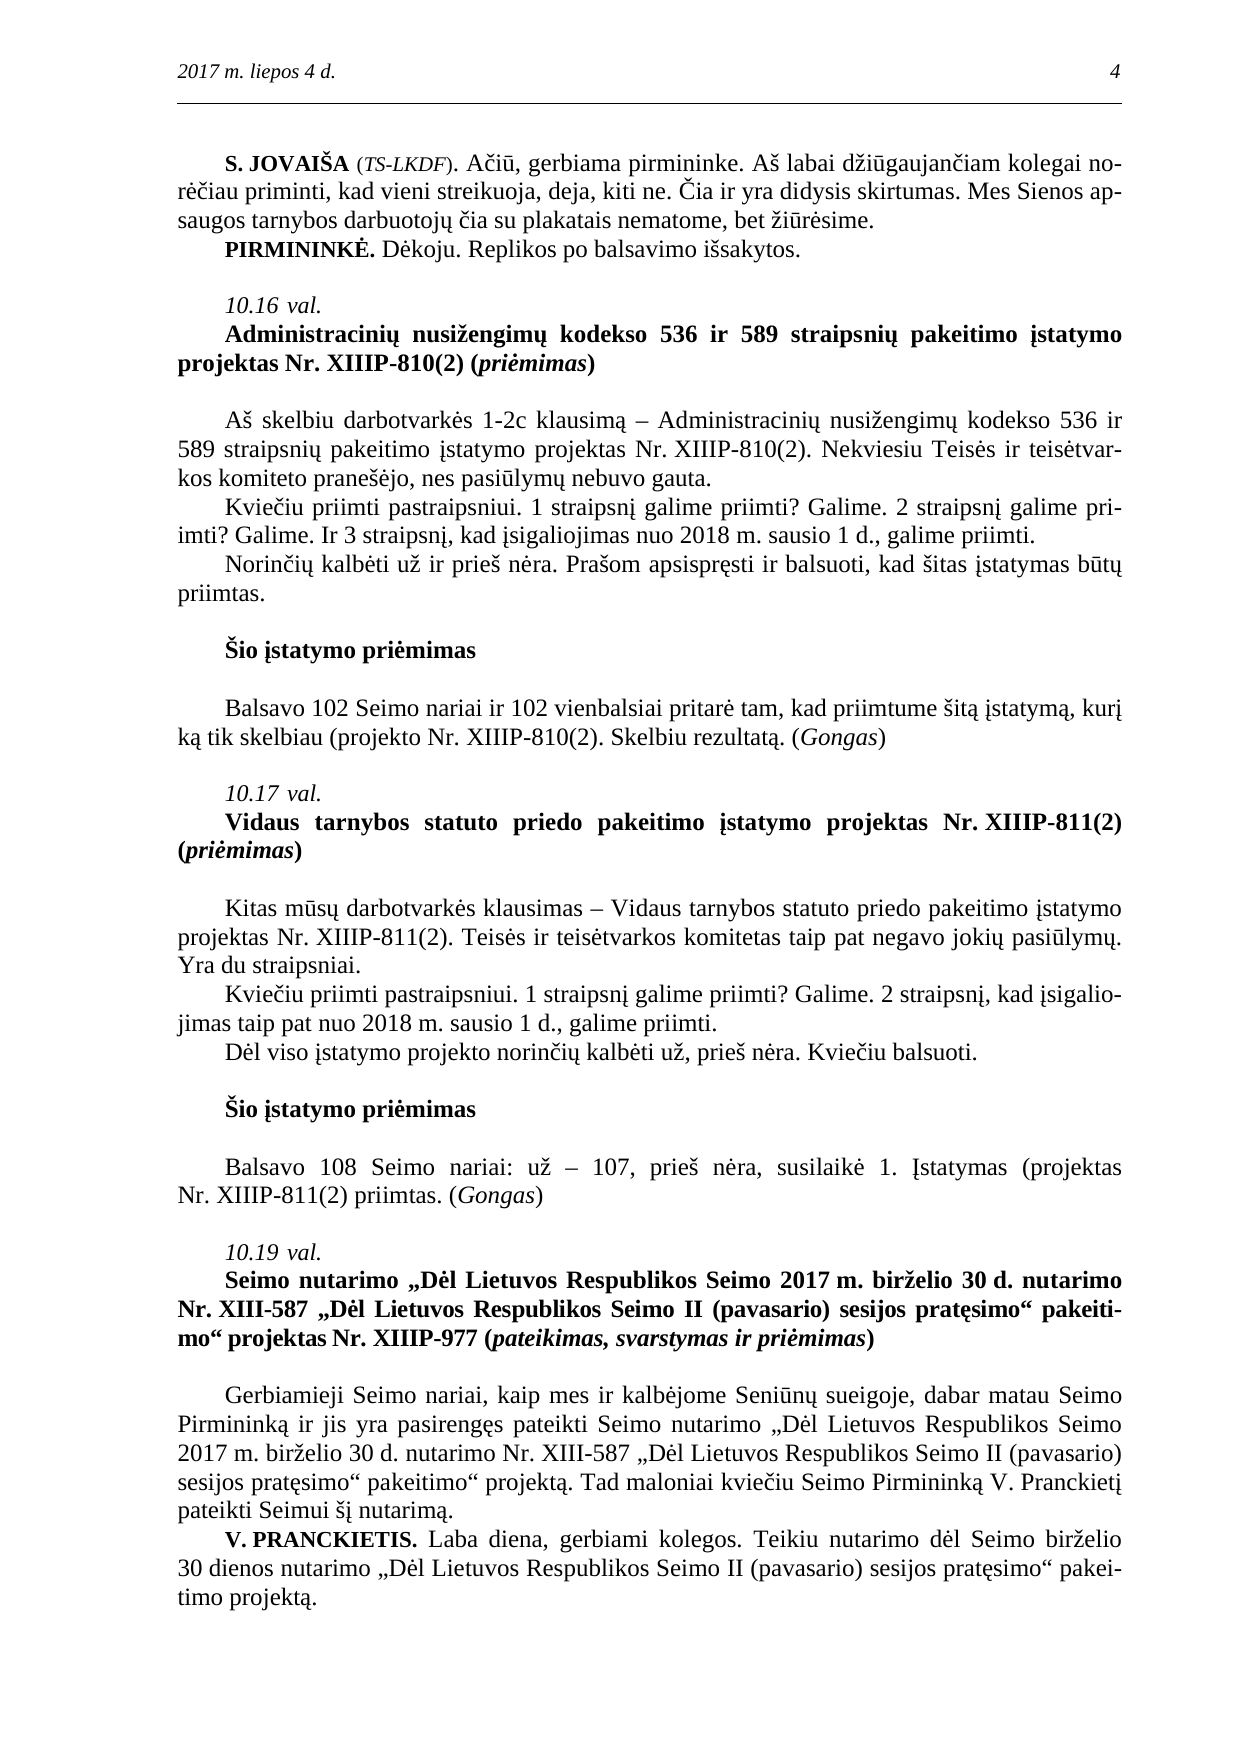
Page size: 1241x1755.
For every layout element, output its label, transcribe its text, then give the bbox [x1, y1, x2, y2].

text Bal­sa­vo 108 Sei­mo na­riai: už – 107, prieš nė­ra, su­si­lai­kė 1. Įsta­ty­mas (pro­jek­tas Nr. XIIIP-811(2) pri­im­tas. (Gon­gas) [177, 1152, 1122, 1209]
text Šio įsta­ty­mo pri­ėmi­mas [177, 1094, 1122, 1123]
text Šio įsta­ty­mo pri­ėmi­mas [177, 635, 1122, 664]
text Kvie­čiu pri­im­ti pa­straips­niui. 1 straips­nį ga­li­me pri­im­ti? Ga­li­me. 2 straips­nį ga­li­me pri­im­ti? Ga­li­me. Ir 3 straips­nį, kad įsi­ga­lio­ji­mas nuo 2018 m. sau­sio 1 d., ga­li­me pri­im­ti. [177, 492, 1122, 549]
text Ger­bia­mie­ji Sei­mo na­riai, kaip mes ir kal­bė­jo­me Se­niū­nų su­ei­go­je, da­bar ma­tau Sei­mo Pir­mi­nin­ką ir jis yra pa­si­ren­gęs pa­teik­ti Sei­mo nu­ta­ri­mo „Dėl Lie­tu­vos Res­pub­li­kos Sei­mo 2017 m. bir­že­lio 30 d. nu­ta­ri­mo Nr. XIII-587 „Dėl Lie­tu­vos Res­pub­li­kos Sei­mo II (pa­va­sa­rio) se­si­jos pra­tę­si­mo“ pa­kei­ti­mo“ pro­jek­tą. Tad ma­lo­niai kvie­čiu Sei­mo Pir­mi­nin­ką V. Pranc­kie­tį pa­teik­ti Sei­mui šį nu­ta­ri­mą. [177, 1381, 1122, 1524]
text V. PRANCKIETIS. La­ba die­na, ger­bia­mi ko­le­gos. Tei­kiu nu­ta­ri­mo dėl Sei­mo bir­že­lio 30 die­nos nu­ta­ri­mo „Dėl Lie­tu­vos Res­pub­li­kos Sei­mo II (pa­va­sa­rio) se­si­jos pra­tę­si­mo“ pa­kei­ti­mo pro­jek­tą. [177, 1524, 1122, 1611]
text 10.16 val. [224, 291, 1122, 319]
text Ad­mi­nist­ra­ci­nių nu­si­žen­gi­mų ko­dek­so 536 ir 589 straips­nių pa­kei­ti­mo įsta­ty­mo pro­jek­tas Nr. XIIIP-810(2) (pri­ėmi­mas) [177, 319, 1122, 377]
text Vi­daus tar­ny­bos sta­tu­to prie­do pa­kei­ti­mo įsta­ty­mo pro­jek­tas Nr. XIIIP-811(2) (priėmi­mas) [177, 807, 1122, 864]
text S. JOVAIŠA (TS-LKDF). Ačiū, ger­bia­ma pir­mi­nin­ke. Aš la­bai džiū­gau­jan­čiam ko­le­gai no­rė­čiau pri­min­ti, kad vie­ni strei­kuo­ja, de­ja, ki­ti ne. Čia ir yra di­dy­sis skir­tu­mas. Mes Sie­nos ap­sau­gos tar­ny­bos dar­buo­to­jų čia su pla­ka­tais ne­ma­to­me, bet žiū­rė­si­me. [177, 148, 1122, 234]
text 10.17 val. [224, 779, 1122, 807]
text 10.19 val. [224, 1238, 1122, 1266]
text No­rin­čių kal­bė­ti už ir prieš nė­ra. Pra­šom ap­si­spręs­ti ir bal­suo­ti, kad ši­tas įsta­ty­mas bū­tų pri­im­tas. [177, 549, 1122, 607]
text Ki­tas mū­sų dar­bo­tvarkės klau­si­mas – Vi­daus tar­ny­bos sta­tu­to prie­do pa­kei­ti­mo įsta­ty­mo pro­jek­tas Nr. XIIIP-811(2). Tei­sės ir tei­sėt­var­kos ko­mi­te­tas taip pat ne­ga­vo jo­kių pa­siū­ly­mų. Yra du straips­niai. [177, 893, 1122, 979]
text PIRMININKĖ. Dė­ko­ju. Re­pli­kos po bal­sa­vi­mo iš­sa­ky­tos. [177, 234, 1122, 263]
text Dėl vi­so įsta­ty­mo pro­jek­to no­rin­čių kal­bė­ti už, prieš nė­ra. Kvie­čiu bal­suo­ti. [177, 1037, 1122, 1065]
text Kvie­čiu pri­im­ti pa­straips­niui. 1 straips­nį ga­li­me pri­im­ti? Ga­li­me. 2 straips­nį, kad įsi­ga­lio­ji­mas taip pat nuo 2018 m. sau­sio 1 d., ga­li­me pri­im­ti. [177, 979, 1122, 1037]
text Bal­sa­vo 102 Sei­mo na­riai ir 102 vien­bal­siai pri­ta­rė tam, kad pri­im­tu­me ši­tą įsta­ty­mą, ku­rį ką tik skel­biau (pro­jek­to Nr. XIIIP-810(2). Skel­biu re­zul­ta­tą. (Gon­gas) [177, 693, 1122, 750]
text Sei­mo nu­ta­ri­mo „Dėl Lie­tu­vos Res­pub­li­kos Sei­mo 2017 m. bir­že­lio 30 d. nu­ta­ri­mo Nr. XIII-587 „Dėl Lie­tu­vos Res­pub­li­kos Sei­mo II (pa­va­sa­rio) se­si­jos pra­tę­si­mo“ pa­kei­ti­mo“ pro­jek­tas Nr. XIIIP-977 (pa­tei­ki­mas, svars­ty­mas ir pri­ėmi­mas) [177, 1266, 1122, 1352]
text Aš skel­biu dar­bo­tvarkės 1-2c klau­si­mą – Ad­mi­nist­ra­ci­nių nu­si­žen­gi­mų ko­dek­so 536 ir 589 straips­nių pa­kei­ti­mo įsta­ty­mo pro­jek­tas Nr. XIIIP-810(2). Ne­kvie­siu Tei­sės ir tei­sėt­var­kos ko­mi­te­to pra­ne­šė­jo, nes pa­siū­ly­mų ne­bu­vo gau­ta. [177, 405, 1122, 492]
